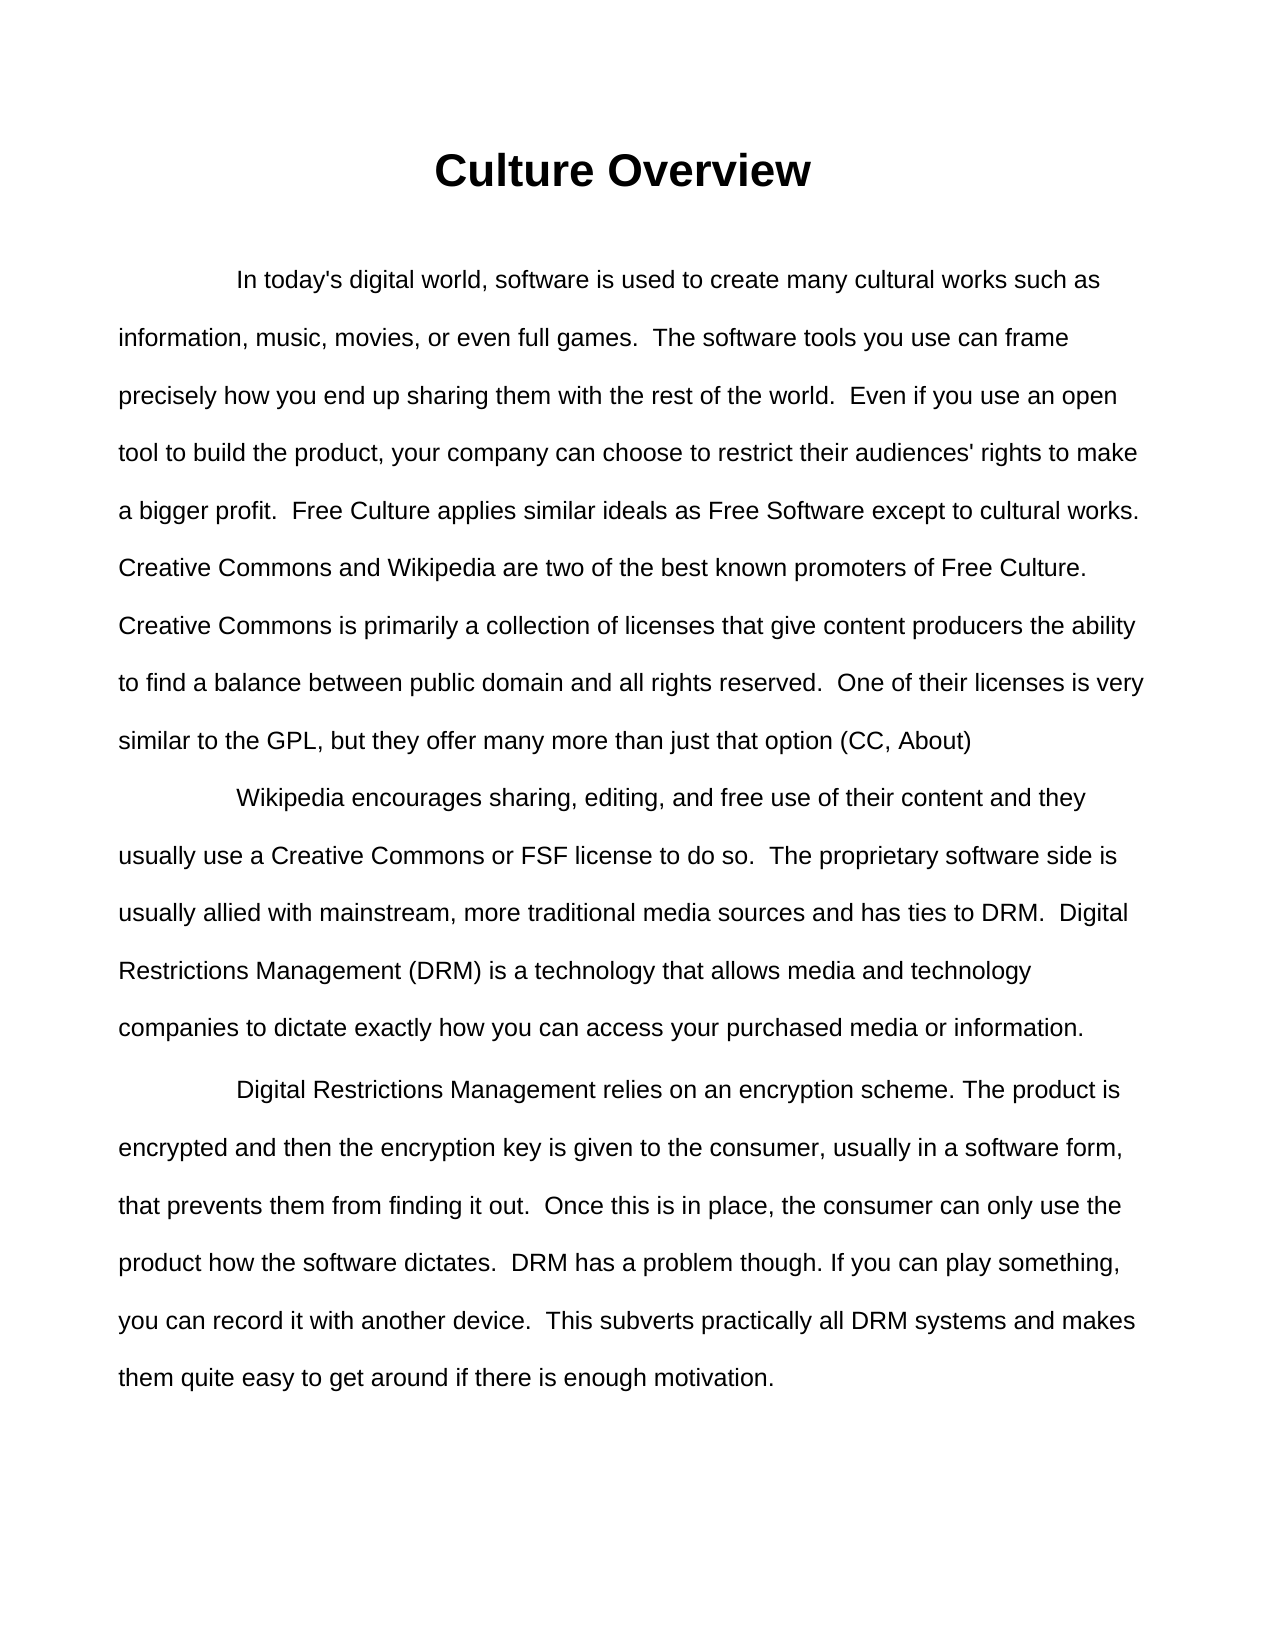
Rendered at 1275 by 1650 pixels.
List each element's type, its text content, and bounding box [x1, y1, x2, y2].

text Wikipedia encourages sharing, editing, and free use of their content and they usually use a Creative Commons or FSF license to do so. The proprietary software side is usually allied with mainstream, more traditional media sources and has ties to DRM. Digital Restrictions Management (DRM) is a technology that allows media and technology companies to dictate exactly how you can access your purchased media or information. [118, 783, 1157, 1042]
subtitle Culture Overview [148, 143, 1097, 196]
text Digital Restrictions Management relies on an encryption scheme. The product is encrypted and then the encryption key is given to the consumer, usually in a software form, that prevents them from finding it out. Once this is in place, the consumer can only use the product how the software dictates. DRM has a problem though. If you can play something, you can record it with another device. This subverts practically all DRM systems and makes them quite easy to get around if there is enough motivation. [118, 1071, 1157, 1392]
text In today's digital world, software is used to create many cultural works such as information, music, movies, or even full games. The software tools you use can frame precisely how you end up sharing them with the rest of the world. Even if you use an open tool to build the product, your company can choose to restrict their audiences' rights to make a bigger profit. Free Culture applies similar ideals as Free Software except to cultural works. Creative Commons and Wikipedia are two of the best known promoters of Free Culture. Creative Commons is primarily a collection of licenses that give content producers the ability to find a balance between public domain and all rights reserved. One of their licenses is very similar to the GPL, but they offer many more than just that option (CC, About) [118, 261, 1157, 754]
